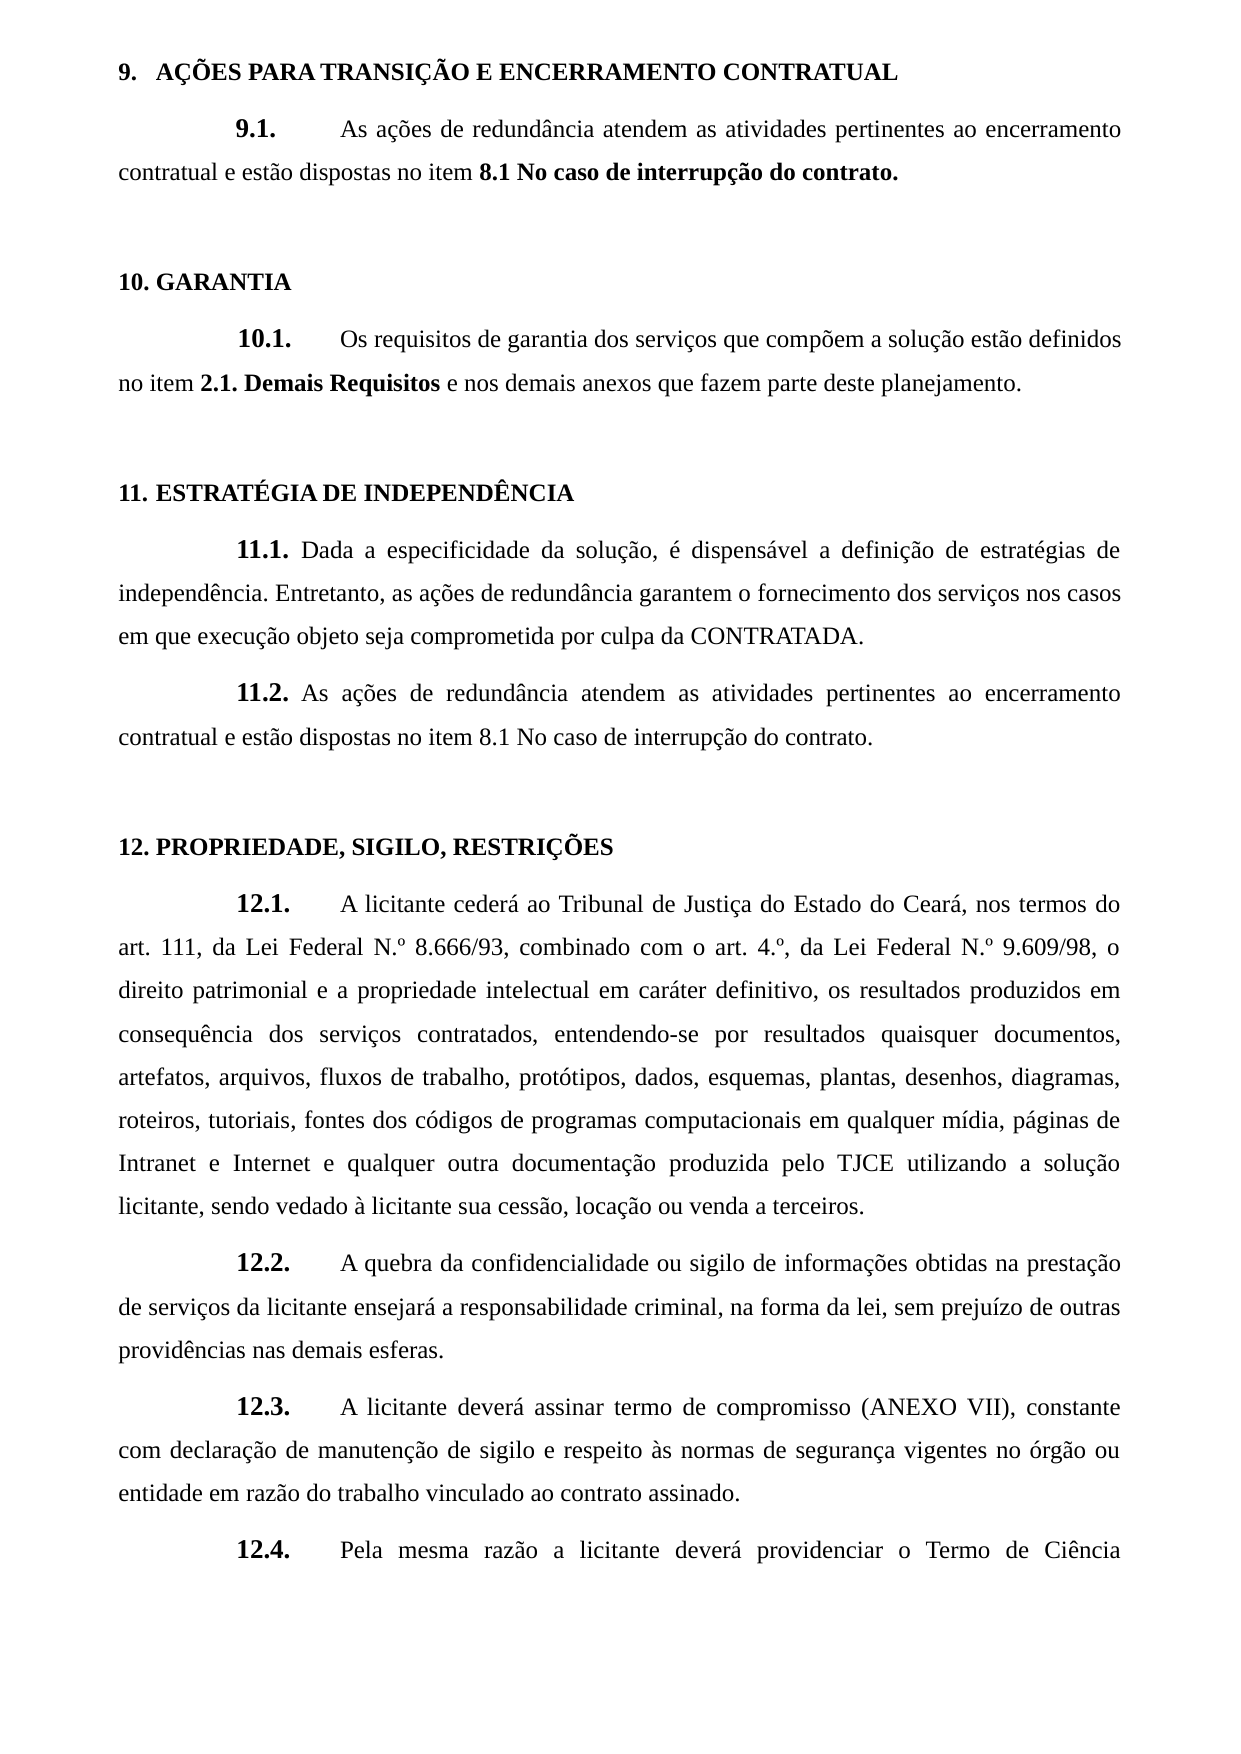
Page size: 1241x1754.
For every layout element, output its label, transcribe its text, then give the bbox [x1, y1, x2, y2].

list ESTRATÉGIA DE INDEPENDÊNCIA [118, 478, 1122, 507]
list A quebra da confidencialidade ou sigilo de informações obtidas na prestação de serviços da licitante ensejará a responsabilidade criminal, na forma da lei, sem prejuízo de outras providências nas demais esferas. [118, 1246, 1122, 1364]
list A licitante cederá ao Tribunal de Justiça do Estado do Ceará, nos termos do art. 111, da Lei Federal N.º 8.666/93, combinado com o art. 4.º, da Lei Federal N.º 9.609/98, o direito patrimonial e a propriedade intelectual em caráter definitivo, os resultados produzidos em consequência dos serviços contratados, entendendo-se por resultados quaisquer documentos, artefatos, arquivos, fluxos de trabalho, protótipos, dados, esquemas, plantas, desenhos, diagramas, roteiros, tutoriais, fontes dos códigos de programas computacionais em qualquer mídia, páginas de Intranet e Internet e qualquer outra documentação produzida pelo TJCE utilizando a solução licitante, sendo vedado à licitante sua cessão, locação ou venda a terceiros. [118, 887, 1122, 1220]
list Dada a especificidade da solução, é dispensável a definição de estratégias de independência. Entretanto, as ações de redundância garantem o fornecimento dos serviços nos casos em que execução objeto seja comprometida por culpa da CONTRATADA. [118, 533, 1122, 650]
list GARANTIA [118, 267, 1122, 296]
list As ações de redundância atendem as atividades pertinentes ao encerramento contratual e estão dispostas no item 8.1 No caso de interrupção do contrato. [118, 112, 1122, 186]
list Pela mesma razão a licitante deverá providenciar o Termo de Ciência [118, 1533, 1122, 1565]
list Os requisitos de garantia dos serviços que compõem a solução estão definidos no item 2.1. Demais Requisitos e nos demais anexos que fazem parte deste planejamento. [118, 322, 1122, 397]
list AÇÕES PARA TRANSIÇÃO E ENCERRAMENTO CONTRATUAL [118, 57, 1122, 86]
list As ações de redundância atendem as atividades pertinentes ao encerramento contratual e estão dispostas no item 8.1 No caso de interrupção do contrato. [118, 676, 1122, 751]
list PROPRIEDADE, SIGILO, RESTRIÇÕES [118, 832, 1122, 861]
list A licitante deverá assinar termo de compromisso (ANEXO VII), constante com declaração de manutenção de sigilo e respeito às normas de segurança vigentes no órgão ou entidade em razão do trabalho vinculado ao contrato assinado. [118, 1390, 1122, 1507]
